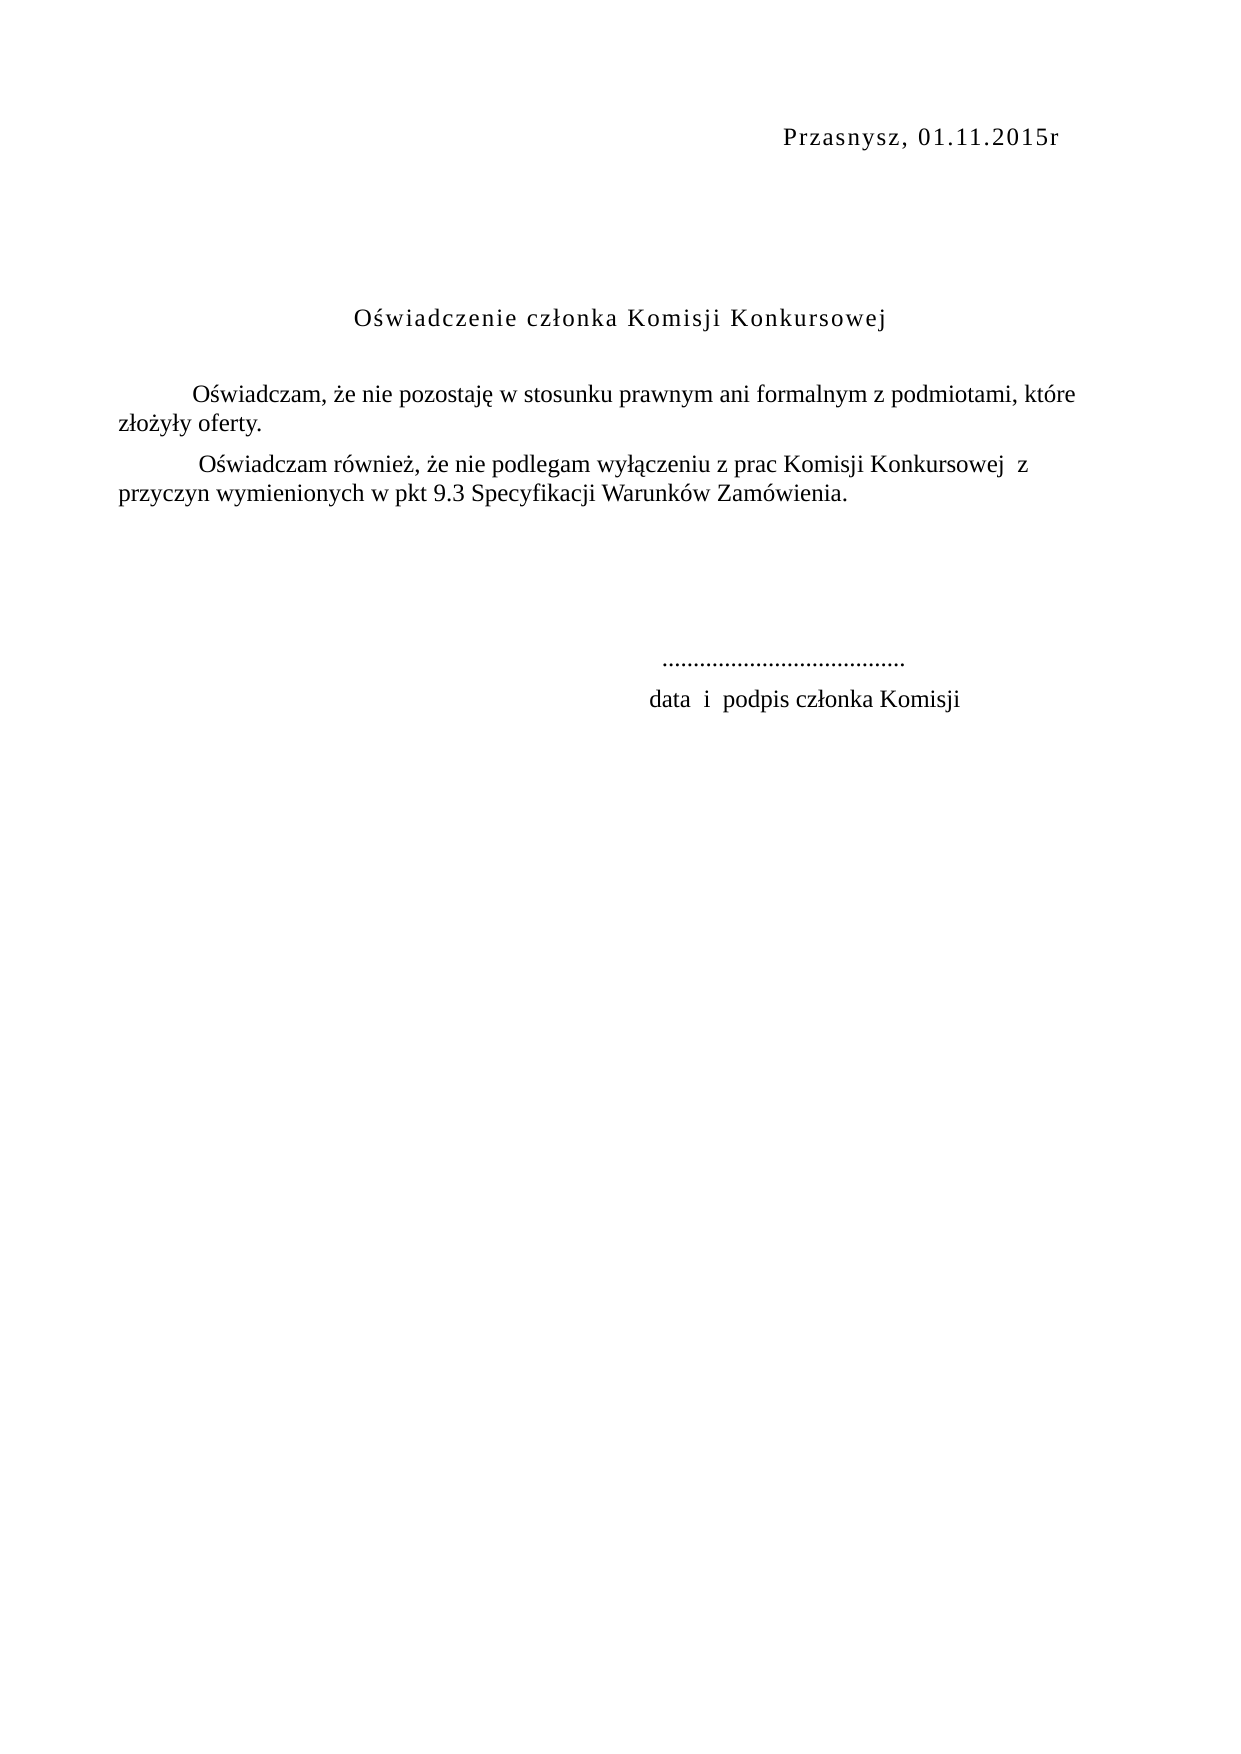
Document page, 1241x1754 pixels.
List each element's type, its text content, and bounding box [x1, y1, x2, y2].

subtitle Przasnysz, 01.11.2015r [118, 118, 1122, 152]
subtitle Oświadczenie członka Komisji Konkursowej [118, 303, 1122, 332]
text Oświadczam, że nie pozostaję w stosunku prawnym ani formalnym z podmiotami, które złożyły oferty. [118, 379, 1122, 437]
text data i podpis członka Komisji [118, 684, 1122, 713]
text Oświadczam również, że nie podlegam wyłączeniu z prac Komisji Konkursowej z przyczyn wymienionych w pkt 9.3 Specyfikacji Warunków Zamówienia. [118, 449, 1122, 507]
text ....................................... [118, 643, 1122, 672]
